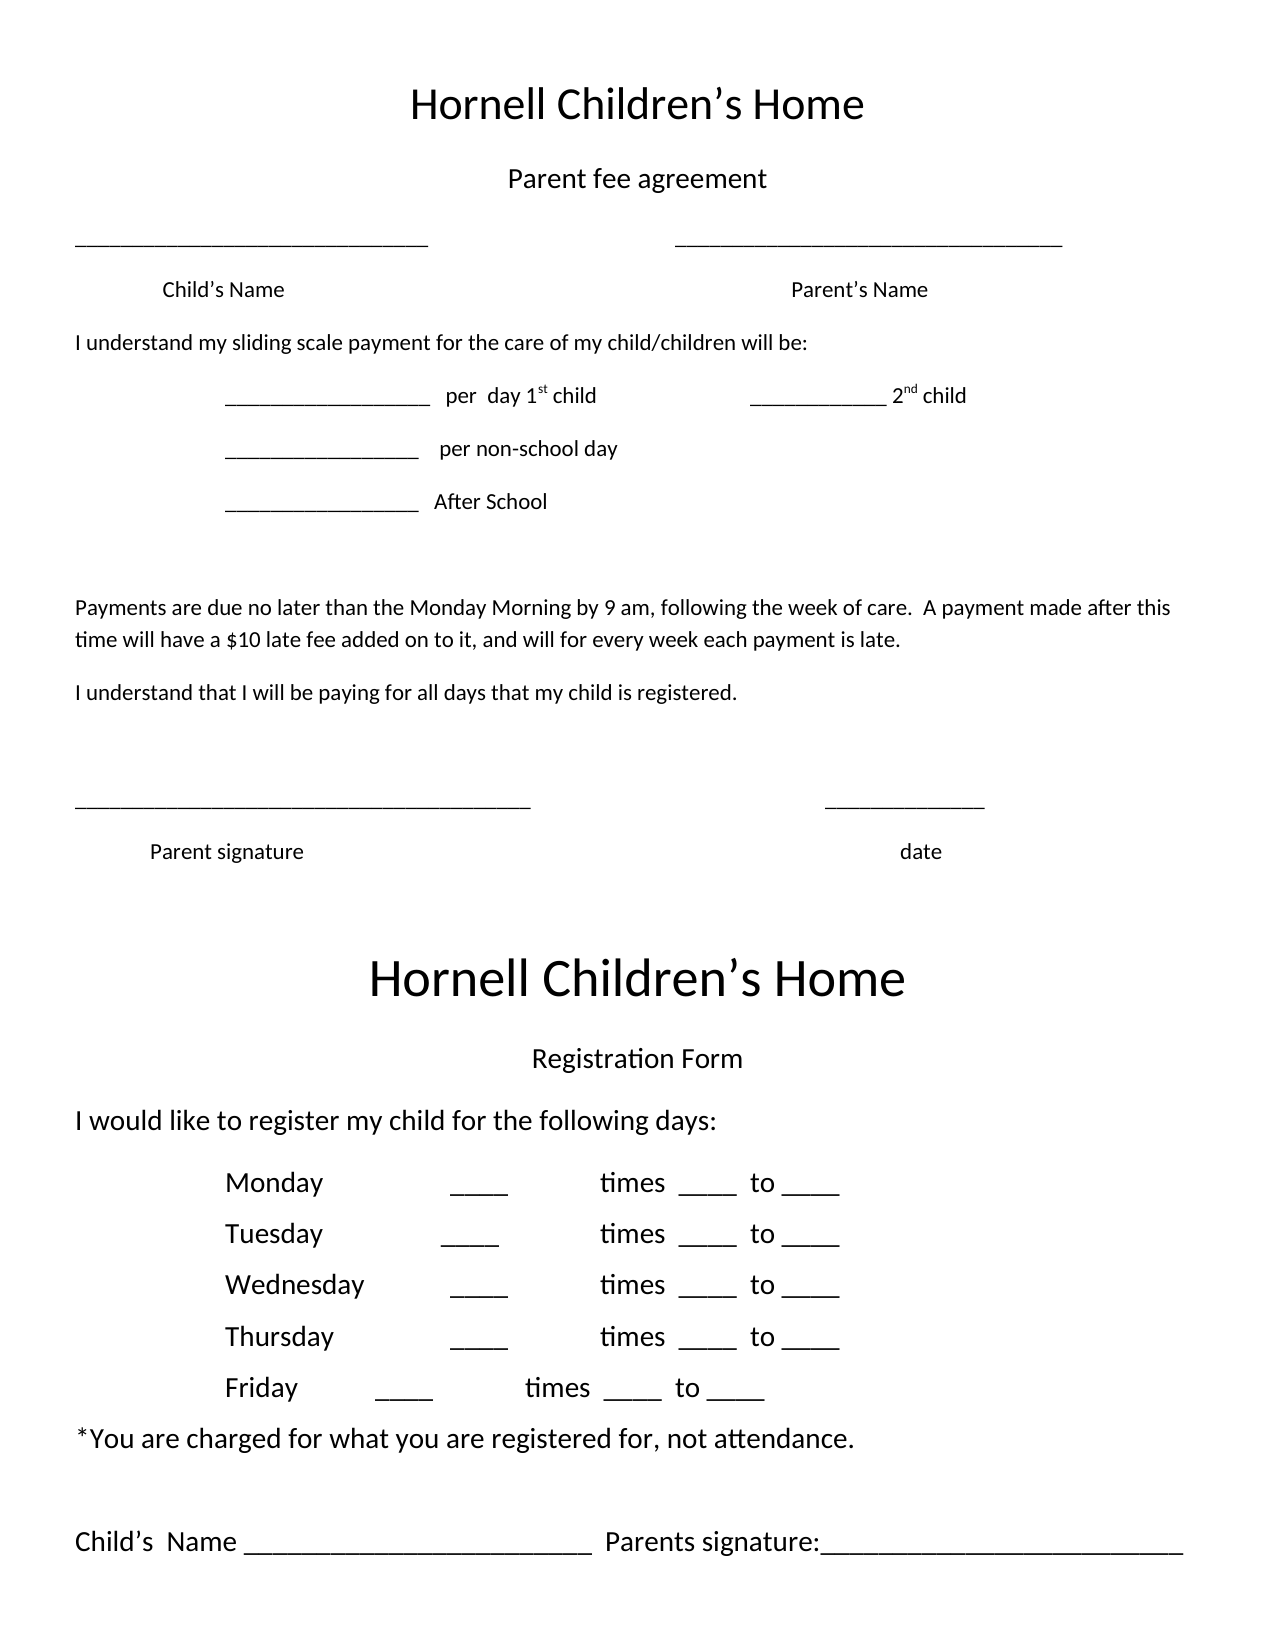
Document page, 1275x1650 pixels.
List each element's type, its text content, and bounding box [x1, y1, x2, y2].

text Tuesday ____ times ____ to ____ [150, 1215, 1200, 1251]
text _________________ After School [75, 487, 1200, 515]
text Friday ____ times ____ to ____ [75, 1369, 1200, 1405]
text Child’s Name ________________________ Parents signature:_________________________ [75, 1523, 1200, 1559]
text *You are charged for what you are registered for, not attendance. [75, 1421, 1200, 1456]
text _________________ per non-school day [75, 434, 1200, 462]
text _______________________________ __________________________________ [75, 222, 1200, 250]
text __________________ per day 1st child ____________ 2nd child [75, 381, 1200, 409]
text Hornell Children’s Home [75, 75, 1200, 131]
text Hornell Children’s Home [75, 943, 1200, 1009]
text Registration Form [75, 1040, 1200, 1076]
text Payments are due no later than the Monday Morning by 9 am, following the week of care. A payment made after this time will have a $10 late fee added on to it, and will for every week each payment is late. [75, 593, 1200, 653]
text I understand that I will be paying for all days that my child is registered. [75, 678, 1200, 706]
text ________________________________________ ______________ [75, 784, 1200, 812]
text I understand my sliding scale payment for the care of my child/children will be: [75, 328, 1200, 356]
text Monday ____ times ____ to ____ [150, 1164, 1200, 1199]
text Thursday ____ times ____ to ____ [75, 1318, 1200, 1353]
text Wednesday ____ times ____ to ____ [75, 1266, 1200, 1302]
text I would like to register my child for the following days: [75, 1102, 1200, 1138]
text Parent signature date [75, 837, 1200, 865]
text Child’s Name Parent’s Name [75, 275, 1200, 303]
text Parent fee agreement [75, 160, 1200, 196]
